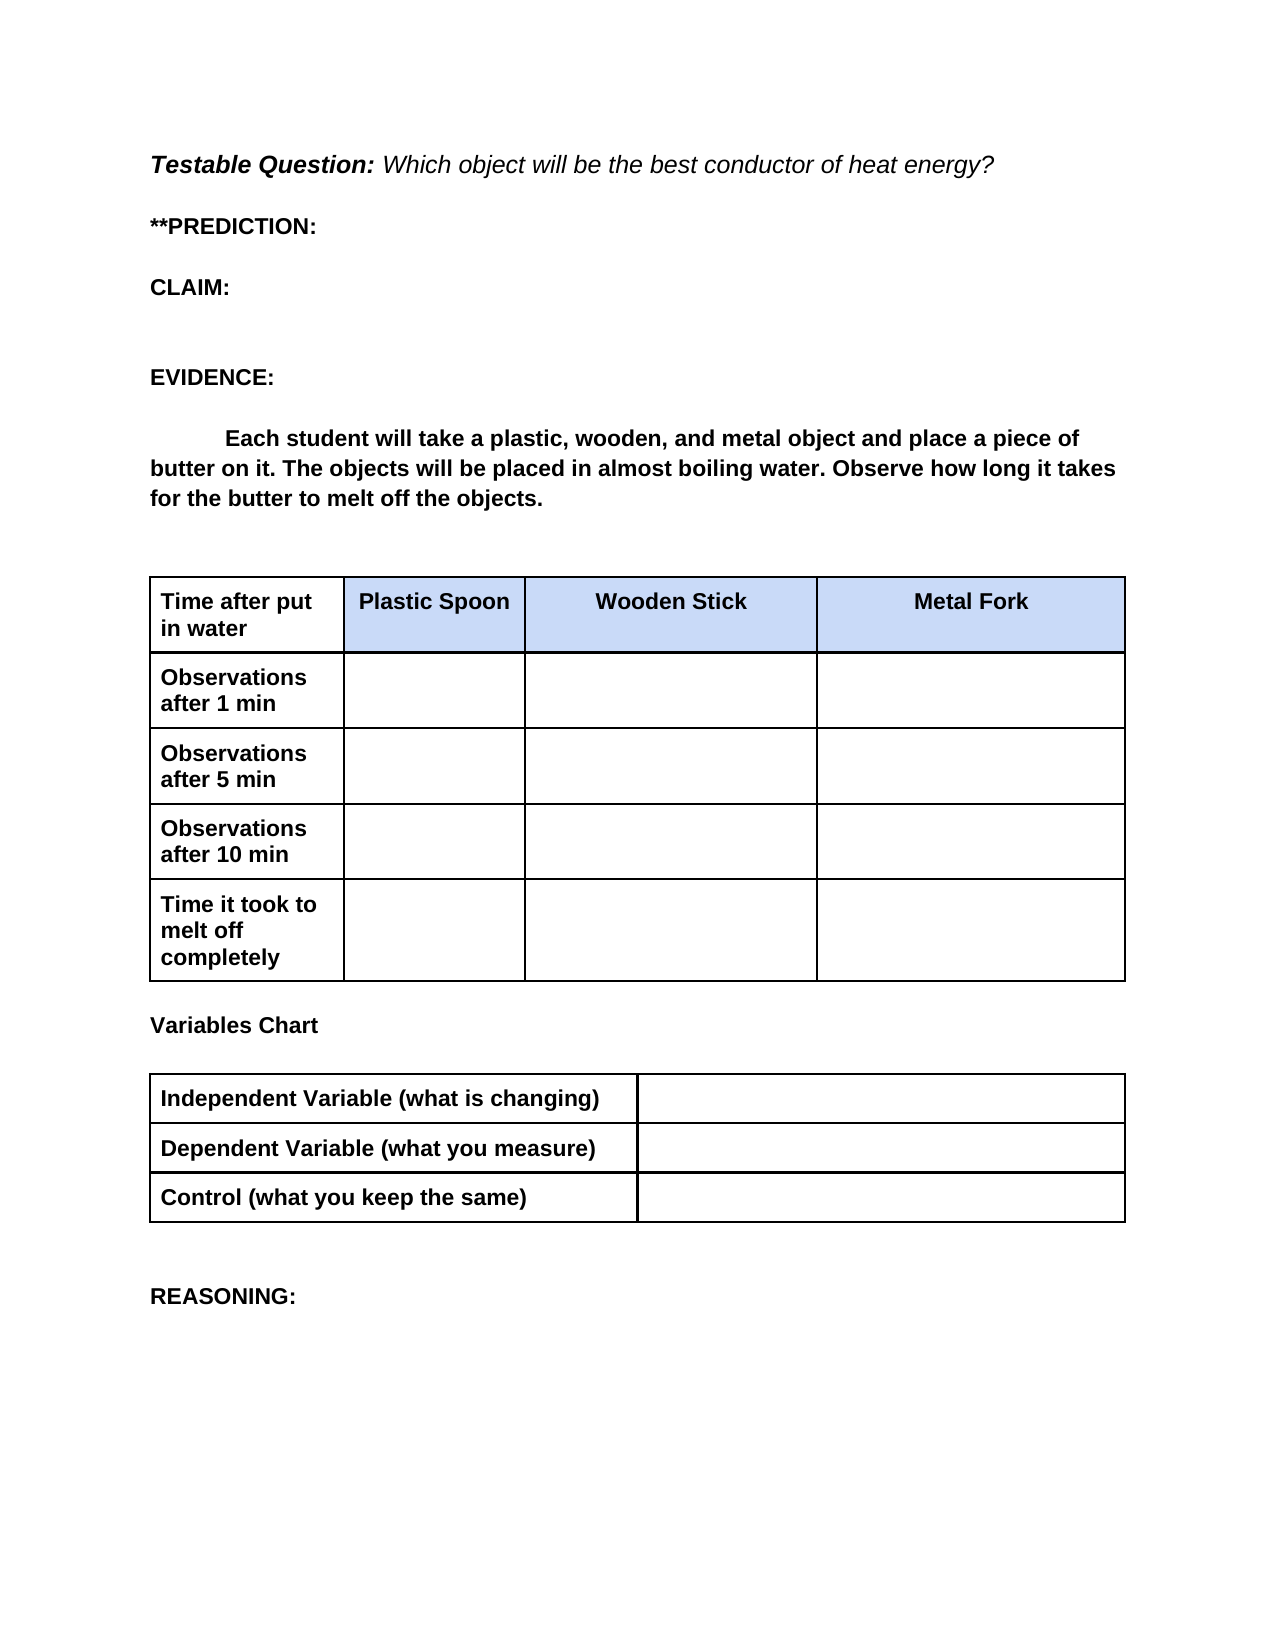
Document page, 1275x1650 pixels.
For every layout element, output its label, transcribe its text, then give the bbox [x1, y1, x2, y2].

text EVIDENCE: [150, 364, 1125, 391]
table_cell Dependent Variable (what you measure) [151, 1124, 636, 1171]
table_cell Control (what you keep the same) [151, 1174, 636, 1221]
table_header Wooden Stick [526, 578, 816, 651]
text **PREDICTION: [150, 213, 1125, 239]
text REASONING: [150, 1283, 1125, 1309]
table_cell [639, 1124, 1124, 1171]
table_cell Observations after 10 min [151, 805, 343, 878]
table_cell [345, 805, 524, 878]
table_cell Observations after 5 min [151, 729, 343, 803]
table_cell [818, 654, 1124, 727]
table_header Independent Variable (what is changing) [151, 1075, 636, 1122]
text Variables Chart [150, 1012, 1125, 1039]
table_cell [639, 1174, 1124, 1221]
table_cell [526, 654, 816, 727]
table_cell [345, 729, 524, 803]
table_cell [526, 805, 816, 878]
table_cell [526, 729, 816, 803]
text CLAIM: [150, 274, 1125, 300]
table_cell [818, 880, 1124, 980]
table_cell [818, 729, 1124, 803]
table_header Time after put in water [151, 578, 343, 651]
table_cell [818, 805, 1124, 878]
table_header Metal Fork [818, 578, 1124, 651]
table_cell [526, 880, 816, 980]
text Testable Question: Which object will be the best conductor of heat energy? [150, 150, 1125, 179]
table_cell Observations after 1 min [151, 654, 343, 727]
table_cell Time it took to melt off completely [151, 880, 343, 980]
table_header [639, 1075, 1124, 1122]
table_header Plastic Spoon [345, 578, 524, 651]
table_cell [345, 654, 524, 727]
text Each student will take a plastic, wooden, and metal object and place a piece of butter on it. The objects will be placed in almost boiling water. Observe how long it takes for the butter to melt off the objects. [150, 425, 1125, 511]
table_cell [345, 880, 524, 980]
